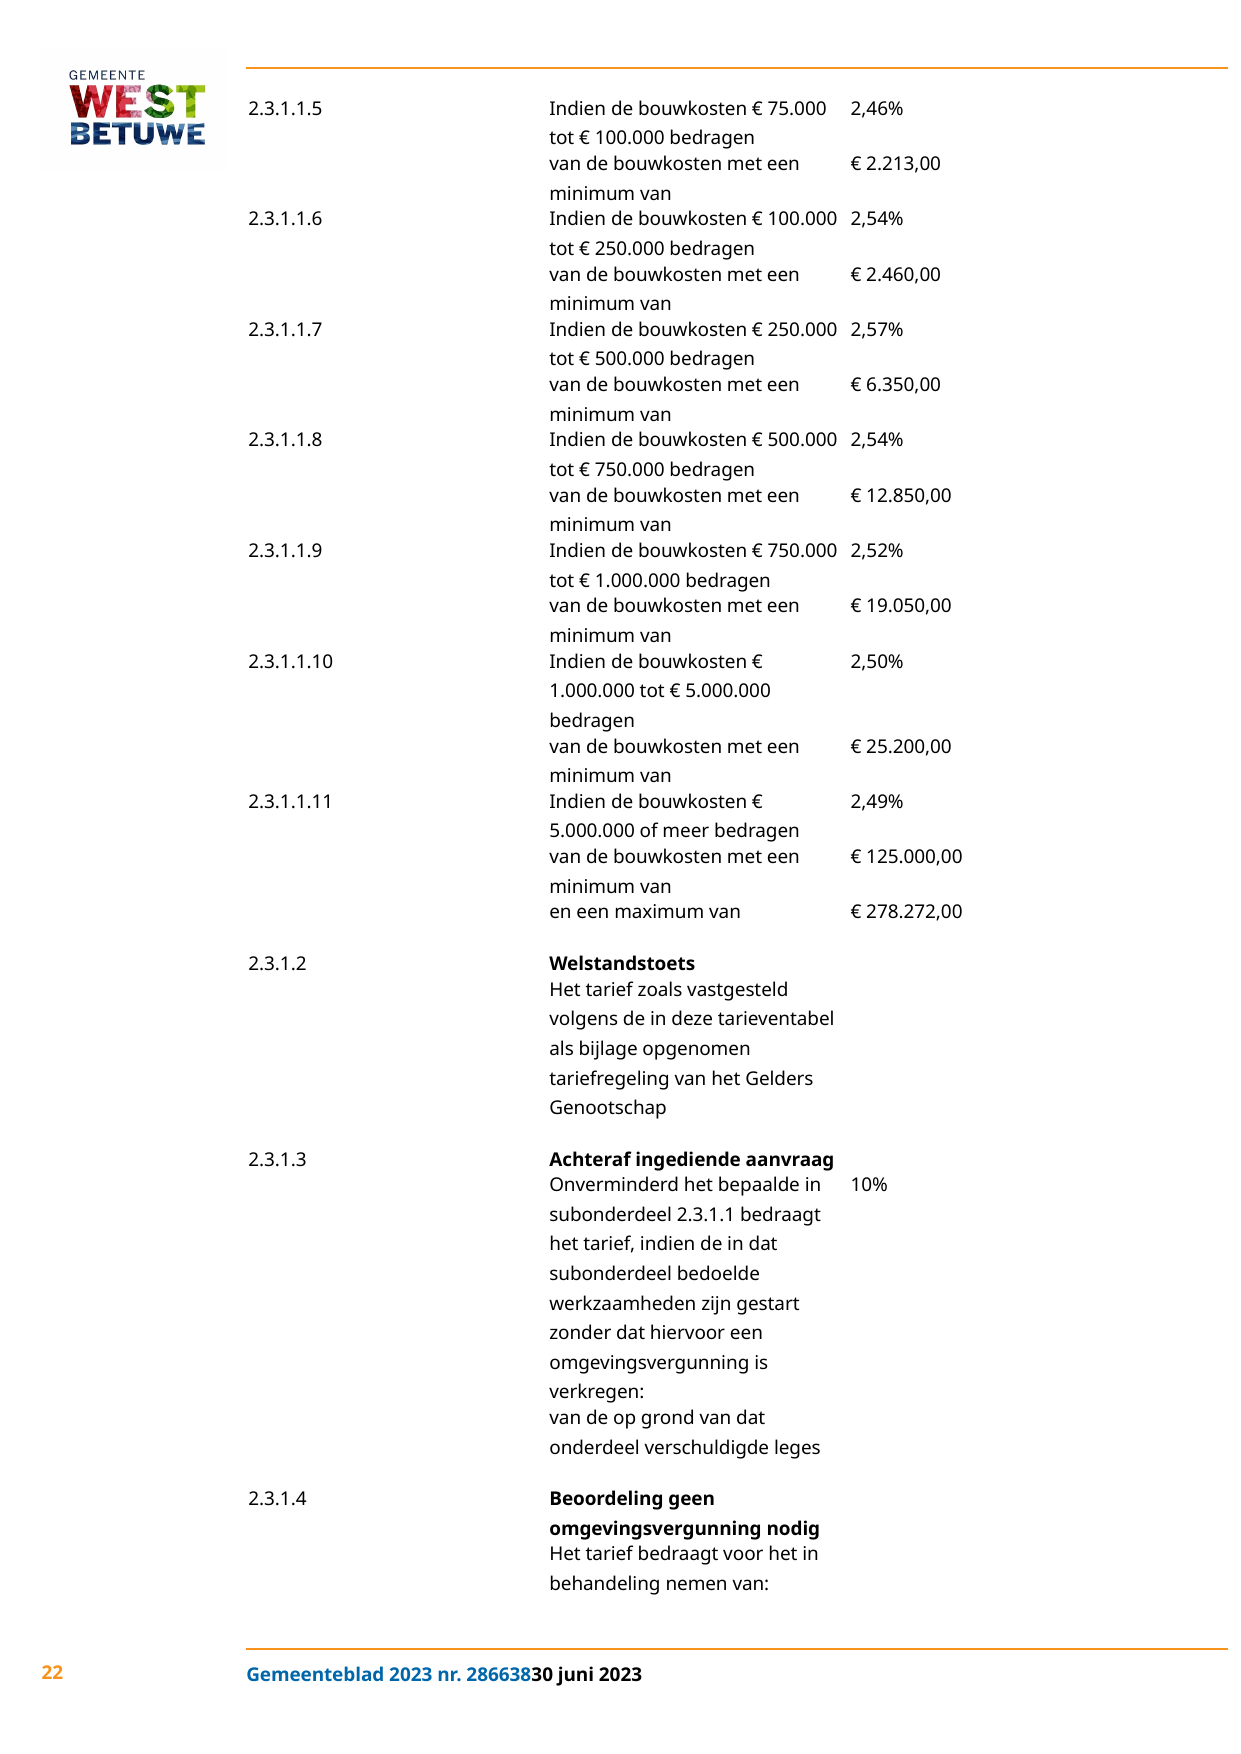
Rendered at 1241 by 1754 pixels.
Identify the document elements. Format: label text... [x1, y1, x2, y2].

table_cell € 25.200,00 [850, 733, 1152, 788]
table_cell van de bouwkosten met een minimum van [549, 844, 850, 899]
table_cell 2.3.1.2 [248, 950, 549, 976]
table_cell [248, 976, 549, 1120]
table_cell [248, 899, 549, 924]
table_cell 2,50% [850, 648, 1152, 733]
table_cell Indien de bouwkosten € 100.000 tot € 250.000 bedragen [549, 205, 850, 261]
table_cell van de bouwkosten met een minimum van [549, 150, 850, 205]
table_cell [248, 1171, 549, 1404]
table_cell van de bouwkosten met een minimum van [549, 371, 850, 427]
table_cell 2.3.1.1.8 [248, 427, 549, 482]
table_cell 2.3.1.1.11 [248, 788, 549, 843]
table_cell [850, 950, 1152, 976]
table_cell Indien de bouwkosten € 75.000 tot € 100.000 bedragen [549, 95, 850, 150]
table_cell [248, 261, 549, 316]
table_cell Indien de bouwkosten € 750.000 tot € 1.000.000 bedragen [549, 537, 850, 593]
table_cell [549, 1120, 850, 1146]
table_cell 2.3.1.1.7 [248, 316, 549, 371]
table_cell 2,49% [850, 788, 1152, 843]
table_cell 2,54% [850, 205, 1152, 261]
table_cell van de bouwkosten met een minimum van [549, 593, 850, 648]
table_cell 2.3.1.4 [248, 1485, 549, 1541]
table_cell Indien de bouwkosten € 250.000 tot € 500.000 bedragen [549, 316, 850, 371]
table_cell Het tarief zoals vastgesteld volgens de in deze tarieventabel als bijlage opgenomen tariefregeling van het Gelders Genootschap [549, 976, 850, 1120]
table_cell [850, 925, 1152, 950]
table_cell Achteraf ingediende aanvraag [549, 1146, 850, 1171]
table_cell 2.3.1.1.5 [248, 95, 549, 150]
table_cell 2.3.1.1.10 [248, 648, 549, 733]
table_cell € 2.460,00 [850, 261, 1152, 316]
table_cell € 19.050,00 [850, 593, 1152, 648]
table_cell [248, 925, 549, 950]
table_cell [248, 1541, 549, 1596]
table_cell 2.3.1.3 [248, 1146, 549, 1171]
table_cell [850, 976, 1152, 1120]
table_cell € 6.350,00 [850, 371, 1152, 427]
table_cell van de bouwkosten met een minimum van [549, 733, 850, 788]
table_cell 10% [850, 1171, 1152, 1404]
table_cell [850, 1485, 1152, 1541]
table_cell van de op grond van dat onderdeel verschuldigde leges [549, 1404, 850, 1459]
table_cell € 125.000,00 [850, 844, 1152, 899]
table_cell Indien de bouwkosten € 1.000.000 tot € 5.000.000 bedragen [549, 648, 850, 733]
table_cell [248, 1460, 549, 1485]
table_cell 2.3.1.1.9 [248, 537, 549, 593]
table_cell en een maximum van [549, 899, 850, 924]
table_cell Indien de bouwkosten € 500.000 tot € 750.000 bedragen [549, 427, 850, 482]
table_cell van de bouwkosten met een minimum van [549, 482, 850, 537]
table_cell [850, 1541, 1152, 1596]
table_cell 2,57% [850, 316, 1152, 371]
table_cell [248, 150, 549, 205]
table_cell [248, 733, 549, 788]
table_cell Indien de bouwkosten € 5.000.000 of meer bedragen [549, 788, 850, 843]
picture [41, 47, 231, 172]
table_cell Onverminderd het bepaalde in subonderdeel 2.3.1.1 bedraagt het tarief, indien de in dat subonderdeel bedoelde werkzaamheden zijn gestart zonder dat hiervoor een omgevingsvergunning is verkregen: [549, 1171, 850, 1404]
table_cell [248, 482, 549, 537]
table_cell € 278.272,00 [850, 899, 1152, 924]
table_cell Beoordeling geen omgevingsvergunning nodig [549, 1485, 850, 1541]
table_cell [248, 593, 549, 648]
table_cell 2,54% [850, 427, 1152, 482]
table_cell [850, 1460, 1152, 1485]
table_cell [850, 1120, 1152, 1146]
table_cell 2.3.1.1.6 [248, 205, 549, 261]
table_cell Welstandstoets [549, 950, 850, 976]
table_cell [248, 1120, 549, 1146]
table_cell [549, 925, 850, 950]
table_cell [248, 371, 549, 427]
table_cell 2,46% [850, 95, 1152, 150]
table_cell van de bouwkosten met een minimum van [549, 261, 850, 316]
table_cell [850, 1146, 1152, 1171]
table_cell Het tarief bedraagt voor het in behandeling nemen van: [549, 1541, 850, 1596]
table_cell € 2.213,00 [850, 150, 1152, 205]
table_cell [248, 844, 549, 899]
table_cell [850, 1404, 1152, 1459]
table_cell [549, 1460, 850, 1485]
table_cell 2,52% [850, 537, 1152, 593]
table_cell [248, 1404, 549, 1459]
table_cell € 12.850,00 [850, 482, 1152, 537]
